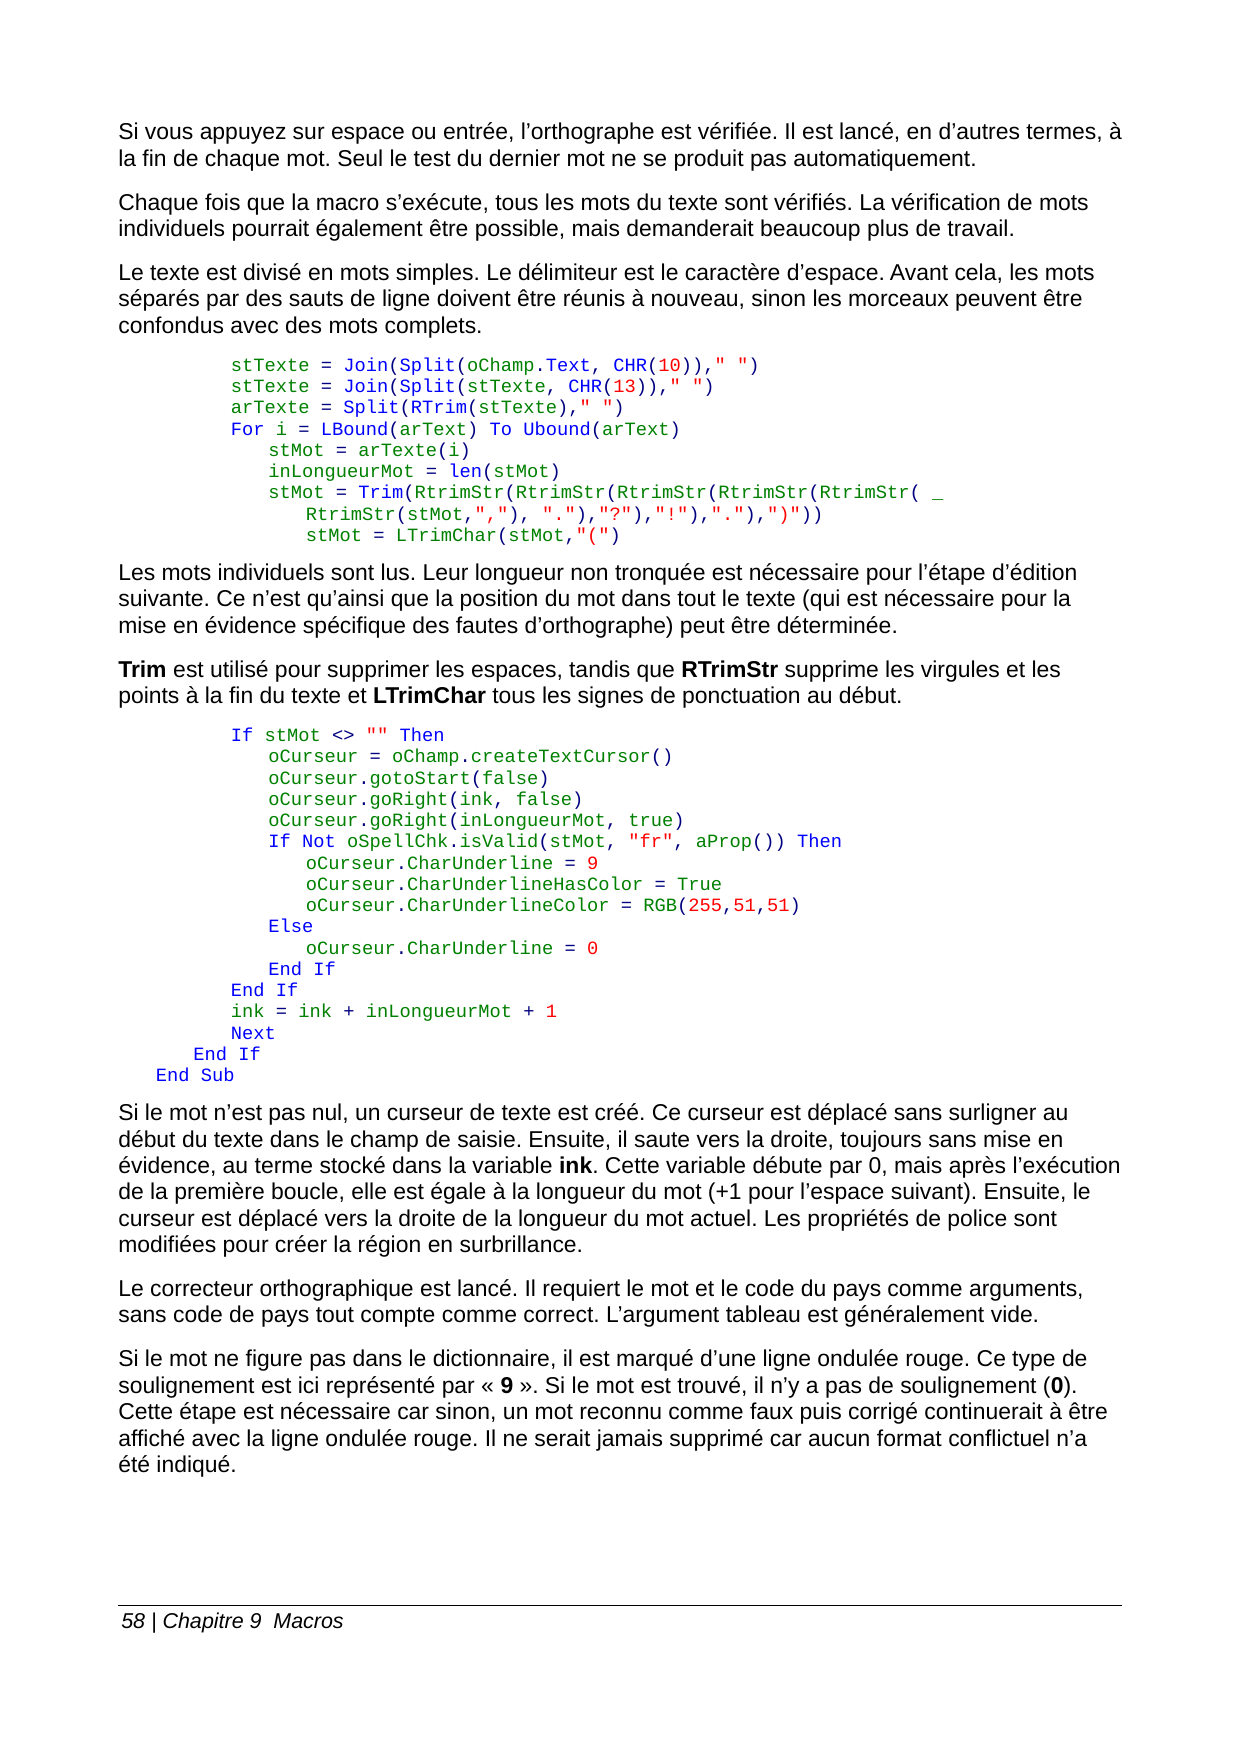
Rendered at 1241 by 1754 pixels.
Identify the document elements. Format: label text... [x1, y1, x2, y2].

text stMot = LTrimChar(stMot,"(") [156, 526, 1122, 547]
text oCurseur = oChamp.createTextCursor() [156, 747, 1122, 768]
text Si vous appuyez sur espace ou entrée, l’orthographe est vérifiée. Il est lancé, en d’autres termes, à la fin de chaque mot. Seul le test du dernier mot ne se produit pas automatiquement. [118, 118, 1122, 171]
text End If [156, 960, 1122, 981]
text Next [156, 1023, 1122, 1045]
text End If [156, 981, 1122, 1002]
text oCurseur.CharUnderline = 9 [156, 853, 1122, 875]
text Trim est utilisé pour supprimer les espaces, tandis que RTrimStr supprime les virgules et les points à la fin du texte et LTrimChar tous les signes de ponctuation au début. [118, 656, 1122, 708]
text oCurseur.CharUnderlineHasColor = True [156, 875, 1122, 896]
text Le correcteur orthographique est lancé. Il requiert le mot et le code du pays comme arguments, sans code de pays tout compte comme correct. L’argument tableau est généralement vide. [118, 1275, 1122, 1328]
text oCurseur.goRight(ink, false) [156, 790, 1122, 811]
text Le texte est divisé en mots simples. Le délimiteur est le caractère d’espace. Avant cela, les mots séparés par des sauts de ligne doivent être réunis à nouveau, sinon les morceaux peuvent être confondus avec des mots complets. [118, 259, 1122, 338]
text oCurseur.gotoStart(false) [156, 768, 1122, 790]
text If Not oSpellChk.isValid(stMot, "fr", aProp()) Then [156, 832, 1122, 853]
text End If [156, 1045, 1122, 1066]
text stTexte = Join(Split(oChamp.Text, CHR(10))," ") [156, 356, 1122, 377]
text If stMot <> "" Then [156, 726, 1122, 747]
text inLongueurMot = len(stMot) [156, 462, 1122, 483]
text Si le mot n’est pas nul, un curseur de texte est créé. Ce curseur est déplacé sans surligner au début du texte dans le champ de saisie. Ensuite, il saute vers la droite, toujours sans mise en évidence, au terme stocké dans la variable ink. Cette variable débute par 0, mais après l’exécution de la première boucle, elle est égale à la longueur du mot (+1 pour l’espace suivant). Ensuite, le curseur est déplacé vers la droite de la longueur du mot actuel. Les propriétés de police sont modifiées pour créer la région en surbrillance. [118, 1099, 1122, 1257]
text Chaque fois que la macro s’exécute, tous les mots du texte sont vérifiés. La vérification de mots individuels pourrait également être possible, mais demanderait beaucoup plus de travail. [118, 188, 1122, 241]
text Si le mot ne figure pas dans le dictionnaire, il est marqué d’une ligne ondulée rouge. Ce type de soulignement est ici représenté par « 9 ». Si le mot est trouvé, il n’y a pas de soulignement (0). Cette étape est nécessaire car sinon, un mot reconnu comme faux puis corrigé continuerait à être affiché avec la ligne ondulée rouge. Il ne serait jamais supprimé car aucun format conflictuel n’a été indiqué. [118, 1345, 1122, 1477]
text End Sub [156, 1066, 1122, 1087]
text oCurseur.goRight(inLongueurMot, true) [156, 811, 1122, 832]
text For i = LBound(arText) To Ubound(arText) [156, 419, 1122, 441]
text oCurseur.CharUnderline = 0 [156, 938, 1122, 960]
text stMot = Trim(RtrimStr(RtrimStr(RtrimStr(RtrimStr(RtrimStr( _ RtrimStr(stMot,","), "."),"?"),"!"),"."),")")) [156, 483, 1122, 526]
text stMot = arTexte(i) [156, 441, 1122, 462]
text stTexte = Join(Split(stTexte, CHR(13))," ") [156, 377, 1122, 398]
text arTexte = Split(RTrim(stTexte)," ") [156, 398, 1122, 419]
text Les mots individuels sont lus. Leur longueur non tronquée est nécessaire pour l’étape d’édition suivante. Ce n’est qu’ainsi que la position du mot dans tout le texte (qui est nécessaire pour la mise en évidence spécifique des fautes d’orthographe) peut être déterminée. [118, 559, 1122, 638]
text oCurseur.CharUnderlineColor = RGB(255,51,51) [156, 896, 1122, 917]
text ink = ink + inLongueurMot + 1 [156, 1002, 1122, 1023]
text Else [156, 917, 1122, 938]
